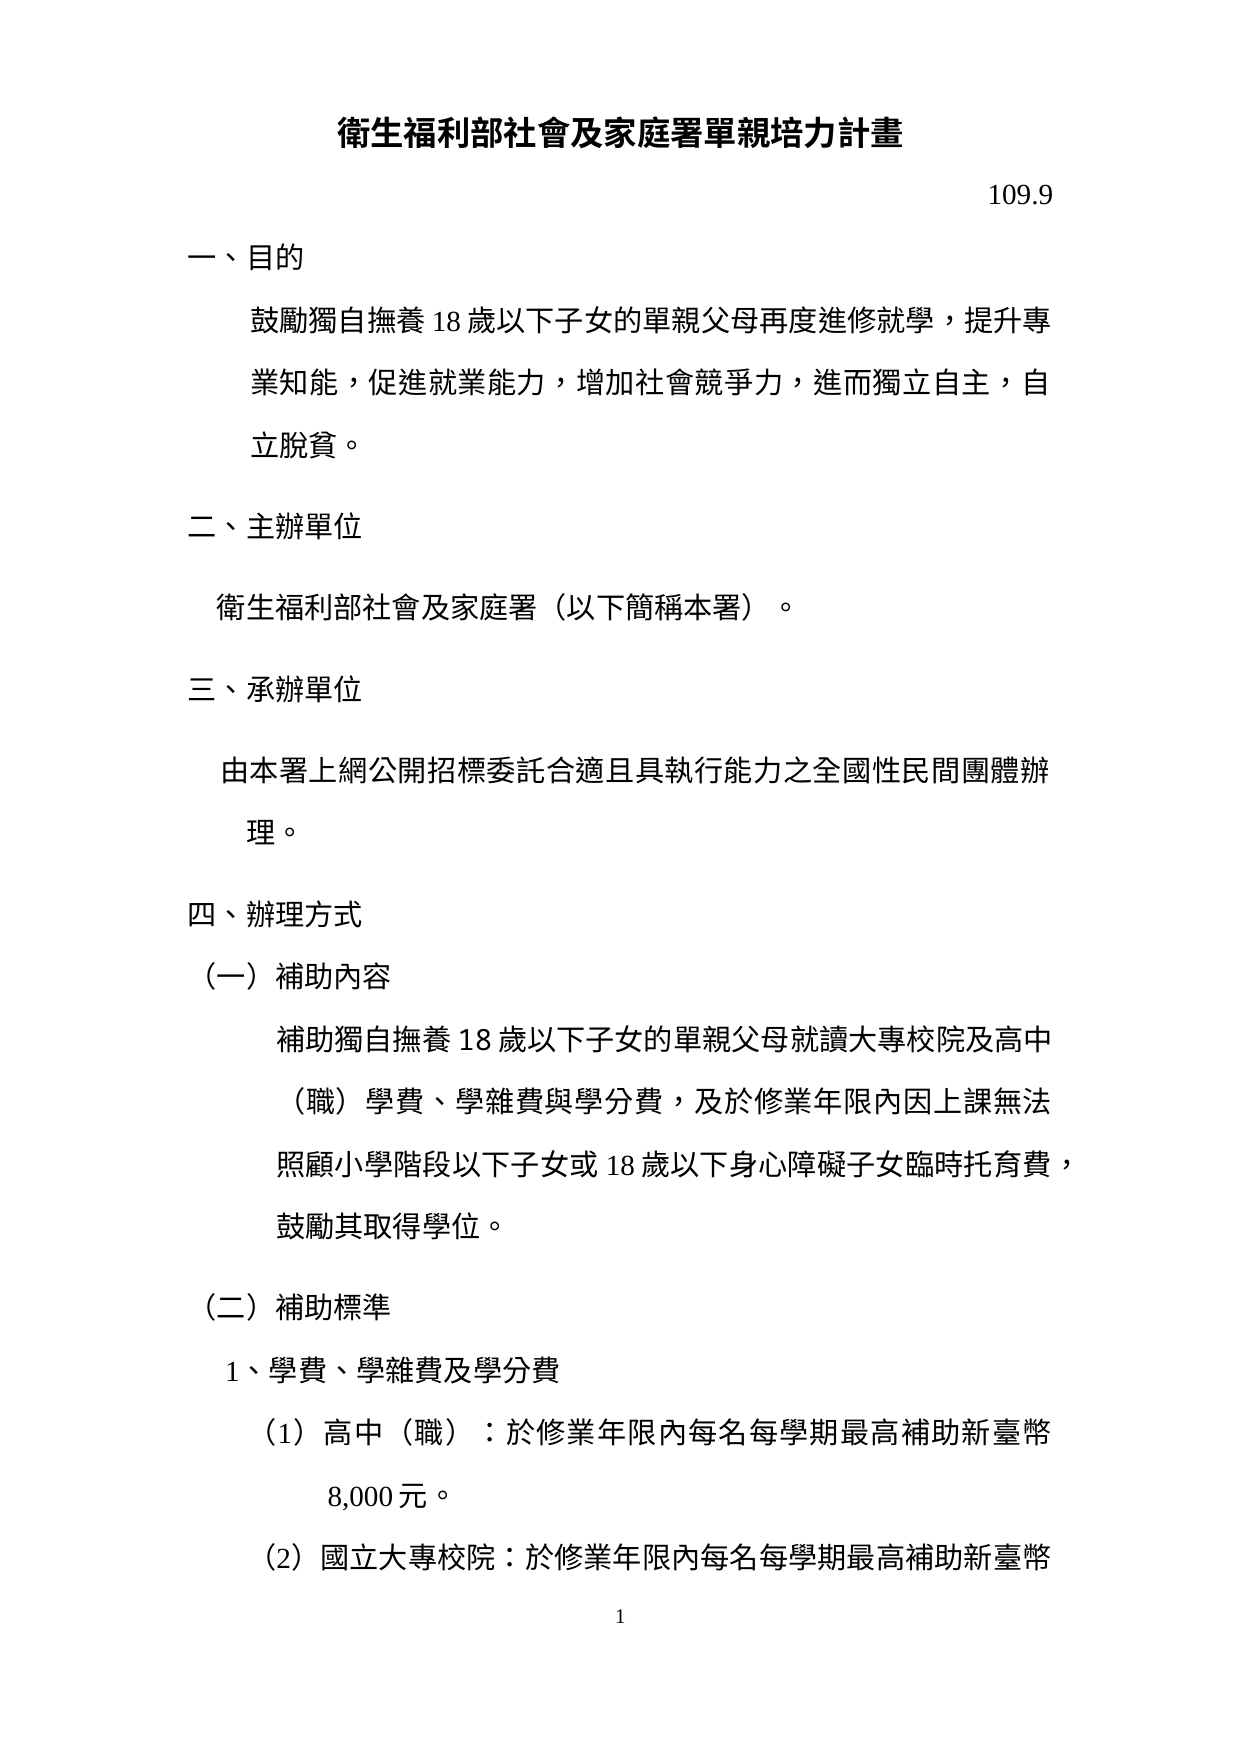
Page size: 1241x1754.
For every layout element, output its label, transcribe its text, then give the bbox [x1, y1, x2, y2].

text 四、辦理方式 [187, 871, 1053, 933]
text 由本署上網公開招標委託合適且具執行能力之全國性民間團體辦理。 [187, 727, 1053, 852]
text 1、學費、學雜費及學分費 [225, 1327, 1053, 1389]
text 一、目的 [187, 214, 1053, 277]
text （一）補助內容 [187, 933, 1053, 996]
text 三、承辦單位 [187, 646, 1053, 708]
text （二）補助標準 [187, 1264, 1053, 1327]
text （1）高中（職）：於修業年限內每名每學期最高補助新臺幣8,000元。 [247, 1389, 1053, 1514]
text 109.9 [187, 152, 1053, 214]
text （2）國立大專校院：於修業年限內每名每學期最高補助新臺幣 [247, 1514, 1053, 1577]
text 衛生福利部社會及家庭署（以下簡稱本署）。 [187, 564, 1053, 627]
text 衛生福利部社會及家庭署單親培力計畫 [187, 89, 1053, 152]
text 二、主辦單位 [187, 483, 1053, 546]
text 鼓勵獨自撫養18歲以下子女的單親父母再度進修就學，提升專業知能，促進就業能力，增加社會競爭力，進而獨立自主，自立脫貧。 [250, 277, 1053, 464]
text 補助獨自撫養18歲以下子女的單親父母就讀大專校院及高中（職）學費、學雜費與學分費，及於修業年限內因上課無法照顧小學階段以下子女或18歲以下身心障礙子女臨時托育費，鼓勵其取得學位。 [276, 996, 1053, 1246]
